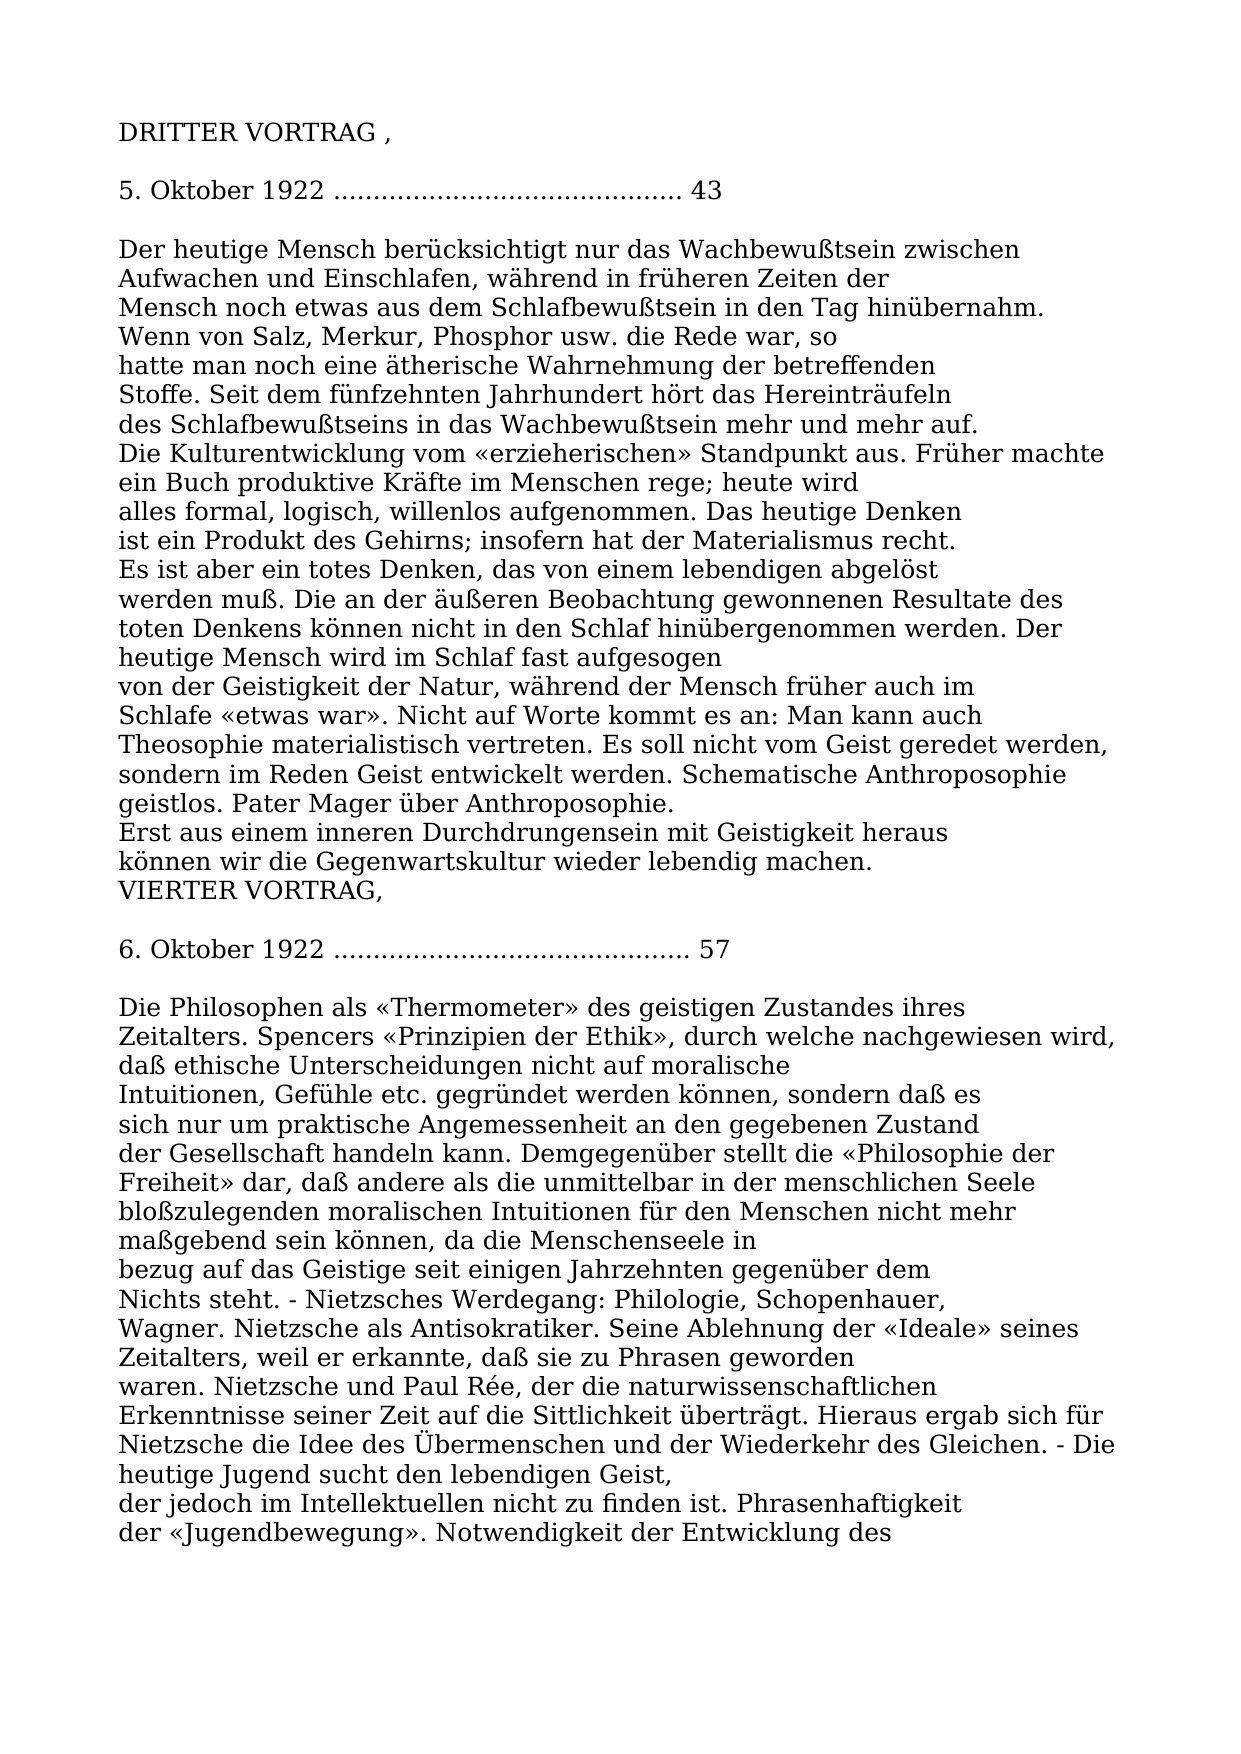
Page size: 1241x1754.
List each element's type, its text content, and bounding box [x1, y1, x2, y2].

text Intuitionen, Gefühle etc. gegründet werden können, sondern daß es [118, 1081, 1122, 1110]
text der «Jugendbewegung». Notwendigkeit der Entwicklung des [118, 1518, 1122, 1547]
text können wir die Gegenwartskultur wieder lebendig machen. [118, 847, 1122, 876]
text der jedoch im Intellektuellen nicht zu finden ist. Phrasenhaftigkeit [118, 1489, 1122, 1518]
text ist ein Produkt des Gehirns; insofern hat der Materialismus recht. [118, 526, 1122, 556]
text Schlafe «etwas war». Nicht auf Worte kommt es an: Man kann auch [118, 701, 1122, 731]
text Der heutige Mensch berücksichtigt nur das Wachbewußtsein zwischen Aufwachen und Einschlafen, während in früheren Zeiten der [118, 235, 1122, 293]
text VIERTER VORTRAG, [118, 876, 1122, 906]
text Erst aus einem inneren Durchdrungensein mit Geistigkeit heraus [118, 818, 1122, 847]
text von der Geistigkeit der Natur, während der Mensch früher auch im [118, 672, 1122, 701]
text sich nur um praktische Angemessenheit an den gegebenen Zustand [118, 1110, 1122, 1139]
text Wagner. Nietzsche als Antisokratiker. Seine Ablehnung der «Ideale» seines Zeitalters, weil er erkannte, daß sie zu Phrasen geworden [118, 1314, 1122, 1372]
text Stoffe. Seit dem fünfzehnten Jahrhundert hört das Hereinträufeln [118, 381, 1122, 410]
text Nichts steht. - Nietzsches Werdegang: Philologie, Schopenhauer, [118, 1285, 1122, 1314]
text bezug auf das Geistige seit einigen Jahrzehnten gegenüber dem [118, 1256, 1122, 1285]
text hatte man noch eine ätherische Wahrnehmung der betreffenden [118, 351, 1122, 381]
text der Gesellschaft handeln kann. Demgegenüber stellt die «Philosophie der Freiheit» dar, daß andere als die unmittelbar in der menschlichen Seele bloßzulegenden moralischen Intuitionen für den Menschen nicht mehr maßgebend sein können, da die Menschenseele in [118, 1139, 1122, 1256]
text des Schlafbewußtseins in das Wachbewußtsein mehr und mehr auf. [118, 410, 1122, 439]
text alles formal, logisch, willenlos aufgenommen. Das heutige Denken [118, 497, 1122, 526]
text Zeitalters. Spencers «Prinzipien der Ethik», durch welche nachgewiesen wird, daß ethische Unterscheidungen nicht auf moralische [118, 1022, 1122, 1081]
text waren. Nietzsche und Paul Rée, der die naturwissenschaftlichen [118, 1372, 1122, 1401]
text 6. Oktober 1922 ............................................. 57 [118, 935, 1122, 964]
text Die Philosophen als «Thermometer» des geistigen Zustandes ihres [118, 993, 1122, 1022]
text DRITTER VORTRAG , [118, 118, 1122, 147]
text Es ist aber ein totes Denken, das von einem lebendigen abgelöst [118, 556, 1122, 585]
text Erkenntnisse seiner Zeit auf die Sittlichkeit überträgt. Hieraus ergab sich für Nietzsche die Idee des Übermenschen und der Wiederkehr des Gleichen. - Die heutige Jugend sucht den lebendigen Geist, [118, 1401, 1122, 1489]
text Theosophie materialistisch vertreten. Es soll nicht vom Geist geredet werden, sondern im Reden Geist entwickelt werden. Schematische Anthroposophie geistlos. Pater Mager über Anthroposophie. [118, 731, 1122, 818]
text werden muß. Die an der äußeren Beobachtung gewonnenen Resultate des toten Denkens können nicht in den Schlaf hinübergenommen werden. Der heutige Mensch wird im Schlaf fast aufgesogen [118, 585, 1122, 672]
text Mensch noch etwas aus dem Schlafbewußtsein in den Tag hinübernahm. Wenn von Salz, Merkur, Phosphor usw. die Rede war, so [118, 293, 1122, 351]
text Die Kulturentwicklung vom «erzieherischen» Standpunkt aus. Früher machte ein Buch produktive Kräfte im Menschen rege; heute wird [118, 439, 1122, 497]
text 5. Oktober 1922 ............................................ 43 [118, 176, 1122, 206]
